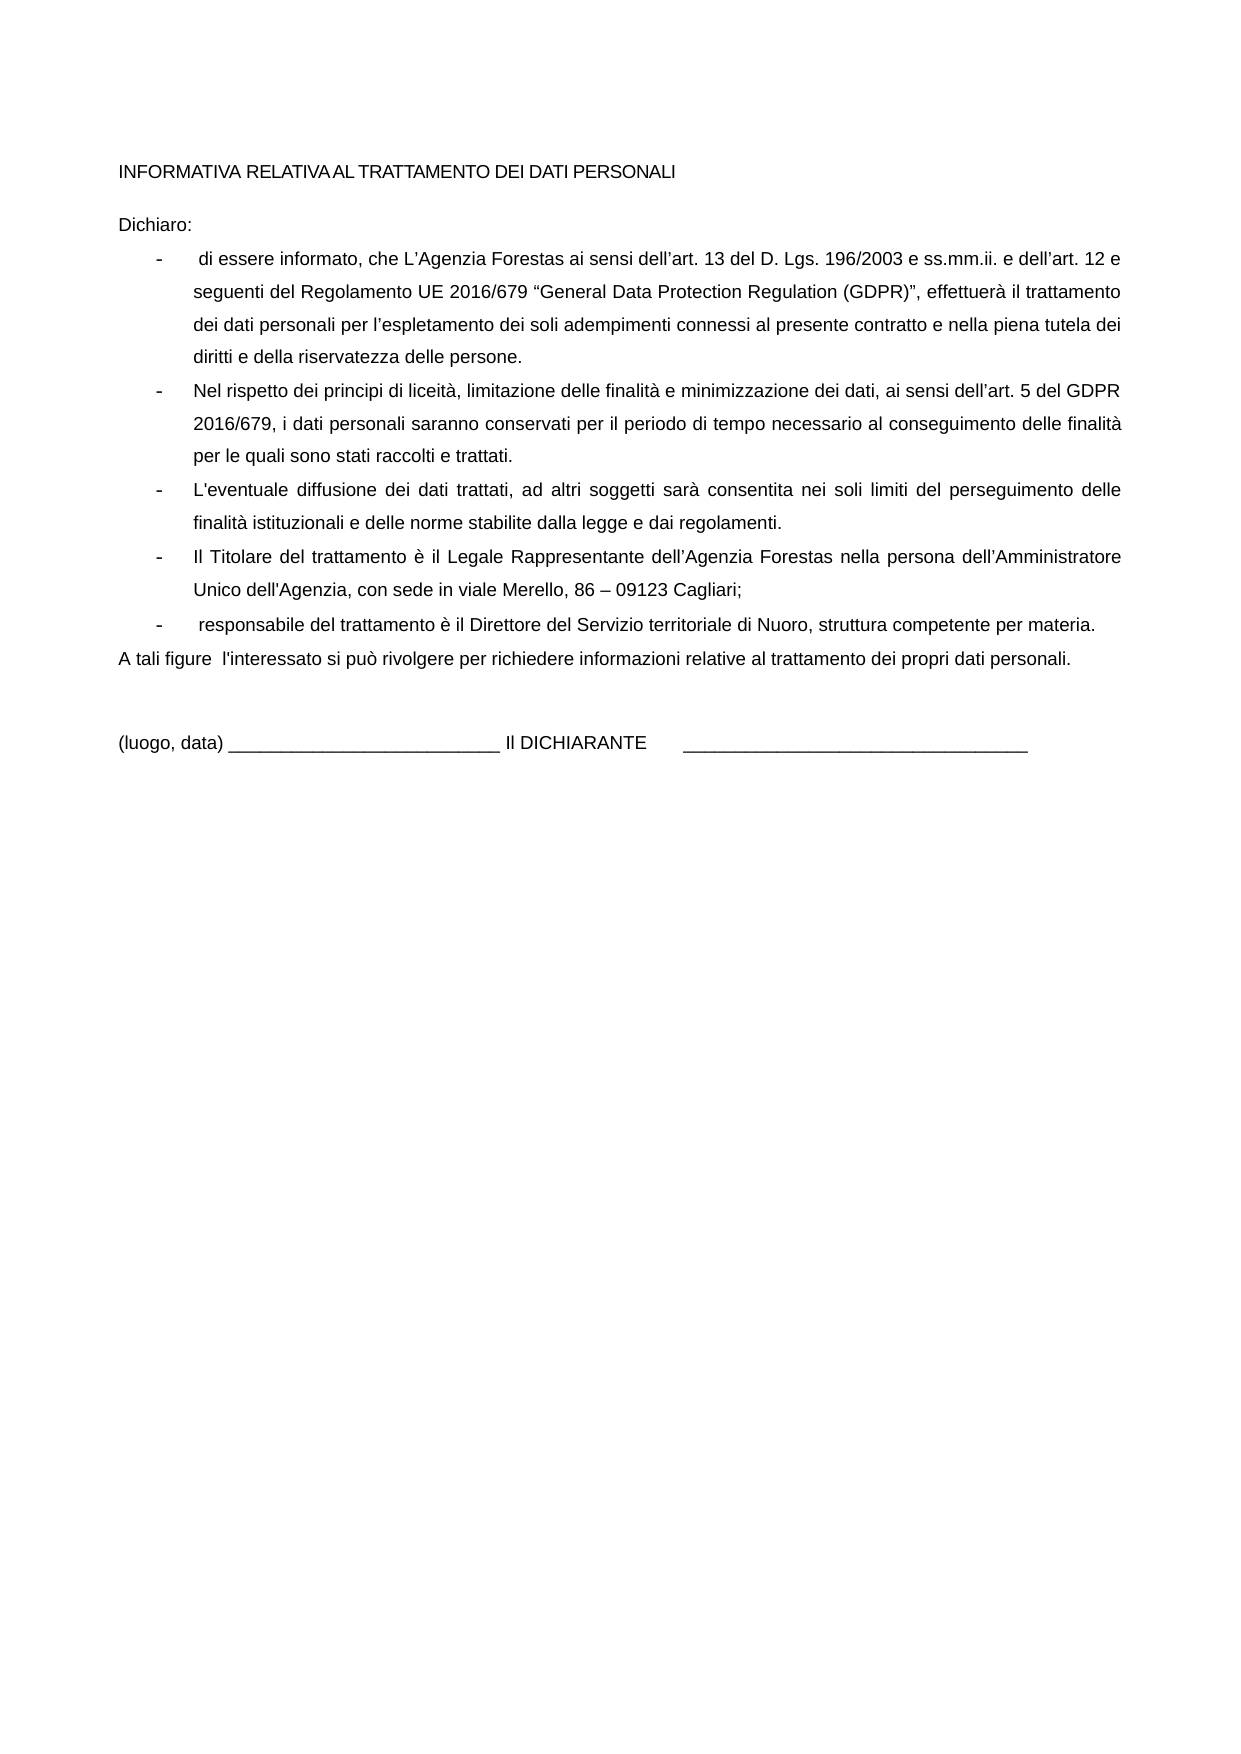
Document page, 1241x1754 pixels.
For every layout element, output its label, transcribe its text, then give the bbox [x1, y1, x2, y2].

text INFORMATIVA RELATIVA AL TRATTAMENTO DEI DATI PERSONALI [118, 161, 1122, 183]
text A tali figure l'interessato si può rivolgere per richiedere informazioni relative al trattamento dei propri dati personali. [118, 648, 1122, 669]
list L'eventuale diffusione dei dati trattati, ad altri soggetti sarà consentita nei soli limiti del perseguimento delle finalità istituzionali e delle norme stabilite dalla legge e dai regolamenti. [156, 477, 1122, 534]
list di essere informato, che L’Agenzia Forestas ai sensi dell’art. 13 del D. Lgs. 196/2003 e ss.mm.ii. e dell’art. 12 e seguenti del Regolamento UE 2016/679 “General Data Protection Regulation (GDPR)”, effettuerà il trattamento dei dati personali per l’espletamento dei soli adempimenti connessi al presente contratto e nella piena tutela dei diritti e della riservatezza delle persone. [156, 246, 1122, 367]
list Il Titolare del trattamento è il Legale Rappresentante dell’Agenzia Forestas nella persona dell’Amministratore Unico dell'Agenzia, con sede in viale Merello, 86 – 09123 Cagliari; [156, 544, 1122, 601]
list Nel rispetto dei principi di liceità, limitazione delle finalità e minimizzazione dei dati, ai sensi dell’art. 5 del GDPR 2016/679, i dati personali saranno conservati per il periodo di tempo necessario al conseguimento delle finalità per le quali sono stati raccolti e trattati. [156, 378, 1122, 467]
list responsabile del trattamento è il Direttore del Servizio territoriale di Nuoro, struttura competente per materia. [156, 612, 1122, 636]
text (luogo, data) __________________________ Il DICHIARANTE _________________________________ [118, 729, 1122, 754]
text Dichiaro: [118, 214, 1122, 236]
